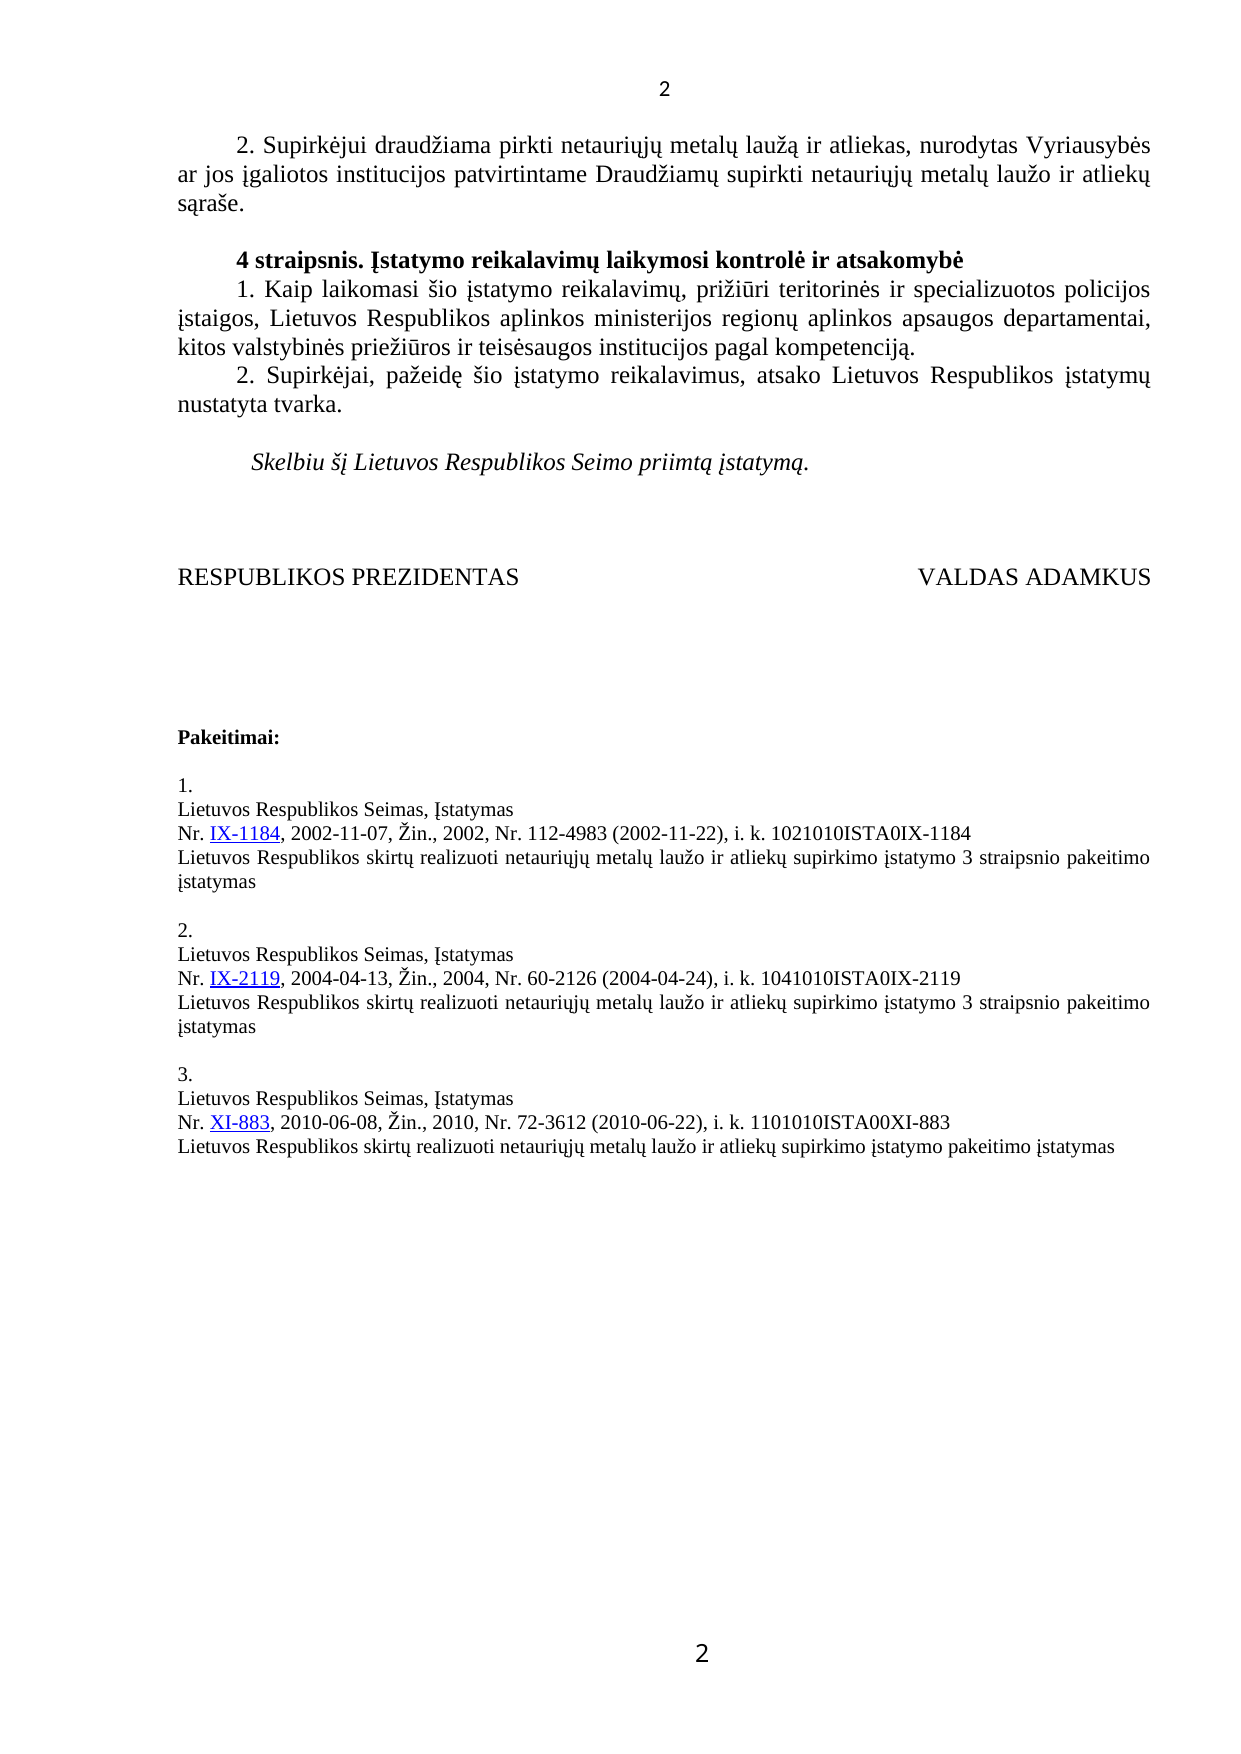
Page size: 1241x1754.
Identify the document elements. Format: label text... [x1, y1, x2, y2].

text 2. [177, 917, 1152, 942]
text Lietuvos Respublikos skirtų realizuoti netauriųjų metalų laužo ir atliekų supirkimo įstatymo pakeitimo įstatymas [177, 1134, 1152, 1158]
text Lietuvos Respublikos skirtų realizuoti netauriųjų metalų laužo ir atliekų supirkimo įstatymo 3 straipsnio pakeitimo įstatymas [177, 845, 1152, 893]
text Skelbiu šį Lietuvos Respublikos Seimo priimtą įstatymą. [177, 447, 1152, 476]
text Lietuvos Respublikos Seimas, Įstatymas [177, 1086, 1152, 1110]
text Nr. XI-883, 2010-06-08, Žin., 2010, Nr. 72-3612 (2010-06-22), i. k. 1101010ISTA00XI-883 [177, 1110, 1152, 1134]
text 3. [177, 1062, 1152, 1086]
text Nr. IX-2119, 2004-04-13, Žin., 2004, Nr. 60-2126 (2004-04-24), i. k. 1041010ISTA0IX-2119 [177, 966, 1152, 990]
text 4 straipsnis. Įstatymo reikalavimų laikymosi kontrolė ir atsakomybė [177, 246, 1152, 274]
text 1. [177, 773, 1152, 797]
text Lietuvos Respublikos Seimas, Įstatymas [177, 942, 1152, 966]
text Pakeitimai: [177, 725, 1152, 749]
text 2. Supirkėjui draudžiama pirkti netauriųjų metalų laužą ir atliekas, nurodytas Vyriausybės ar jos įgaliotos institucijos patvirtintame Draudžiamų supirkti netauriųjų metalų laužo ir atliekų sąraše. [177, 131, 1152, 217]
text Nr. IX-1184, 2002-11-07, Žin., 2002, Nr. 112-4983 (2002-11-22), i. k. 1021010ISTA0IX-1184 [177, 821, 1152, 845]
text Lietuvos Respublikos Seimas, Įstatymas [177, 797, 1152, 821]
text RESPUBLIKOS PREZIDENTAS VALDAS ADAMKUS [177, 562, 1152, 591]
text Lietuvos Respublikos skirtų realizuoti netauriųjų metalų laužo ir atliekų supirkimo įstatymo 3 straipsnio pakeitimo įstatymas [177, 990, 1152, 1038]
text 2. Supirkėjai, pažeidę šio įstatymo reikalavimus, atsako Lietuvos Respublikos įstatymų nustatyta tvarka. [177, 361, 1152, 418]
text 1. Kaip laikomasi šio įstatymo reikalavimų, prižiūri teritorinės ir specializuotos policijos įstaigos, Lietuvos Respublikos aplinkos ministerijos regionų aplinkos apsaugos departamentai, kitos valstybinės priežiūros ir teisėsaugos institucijos pagal kompetenciją. [177, 274, 1152, 361]
